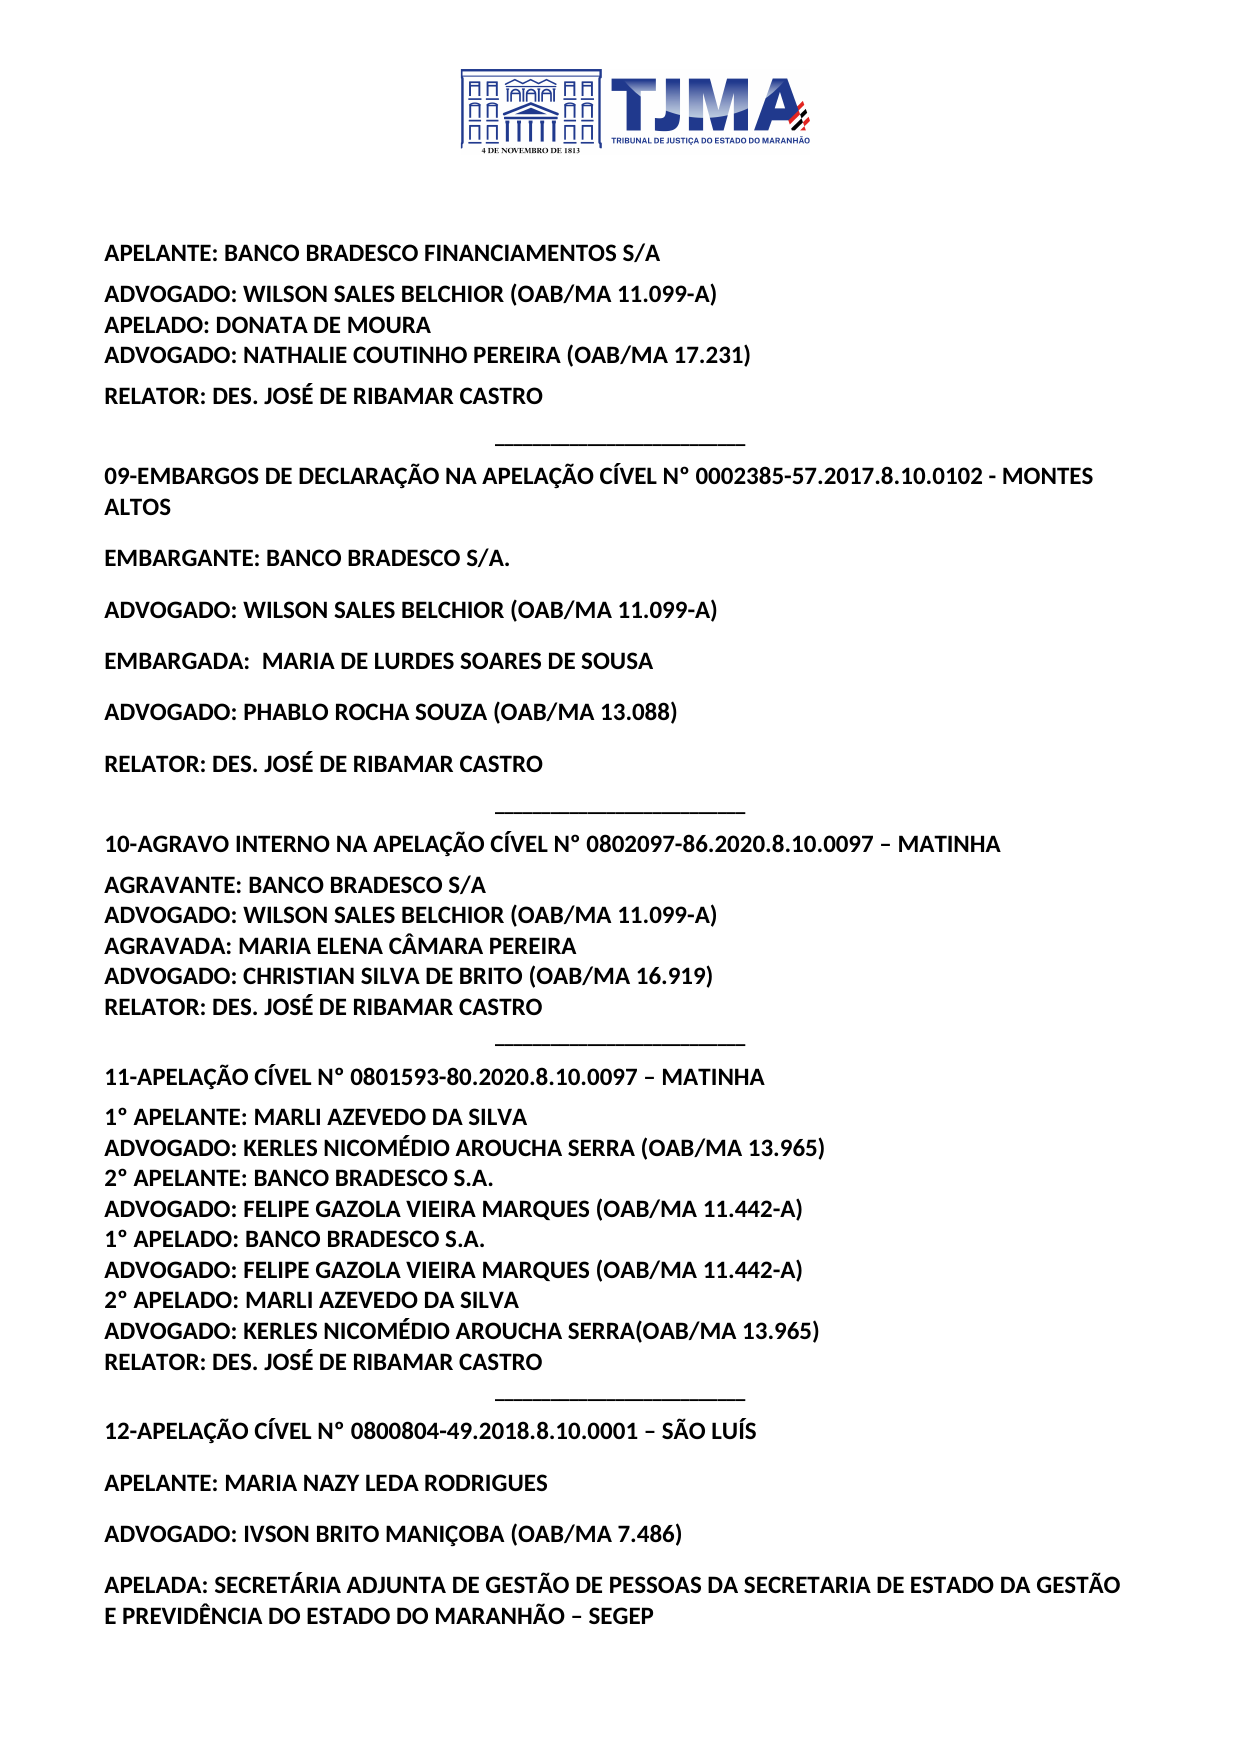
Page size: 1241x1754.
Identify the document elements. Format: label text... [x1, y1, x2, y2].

text 10-AGRAVO INTERNO NA APELAÇÃO CÍVEL Nº 0802097-86.2020.8.10.0097 – MATINHA [104, 828, 1136, 858]
text ADVOGADO: WILSON SALES BELCHIOR (OAB/MA 11.099-A) [104, 594, 1136, 624]
text RELATOR: DES. JOSÉ DE RIBAMAR CASTRO [104, 380, 1136, 411]
text ___________________________ [104, 789, 1136, 817]
text ADVOGADO: CHRISTIAN SILVA DE BRITO (OAB/MA 16.919) [104, 960, 1136, 991]
text 2º APELADO: MARLI AZEVEDO DA SILVA [104, 1285, 1136, 1315]
text 12-APELAÇÃO CÍVEL Nº 0800804-49.2018.8.10.0001 – SÃO LUÍS [104, 1415, 1136, 1446]
text RELATOR: DES. JOSÉ DE RIBAMAR CASTRO [104, 991, 1136, 1021]
text ADVOGADO: WILSON SALES BELCHIOR (OAB/MA 11.099-A) [104, 899, 1136, 930]
text APELANTE: BANCO BRADESCO FINANCIAMENTOS S/A [104, 237, 1136, 268]
text ___________________________ [104, 1376, 1136, 1405]
text AGRAVANTE: BANCO BRADESCO S/A [104, 869, 1136, 899]
text RELATOR: DES. JOSÉ DE RIBAMAR CASTRO [104, 1346, 1136, 1376]
text EMBARGANTE: BANCO BRADESCO S/A. [104, 542, 1136, 573]
text ___________________________ [104, 1021, 1136, 1050]
text ADVOGADO: KERLES NICOMÉDIO AROUCHA SERRA (OAB/MA 13.965) [104, 1132, 1136, 1163]
text ADVOGADO: WILSON SALES BELCHIOR (OAB/MA 11.099-A) [104, 278, 1136, 309]
picture [460, 69, 810, 155]
text APELANTE: MARIA NAZY LEDA RODRIGUES [104, 1467, 1136, 1497]
text APELADO: DONATA DE MOURA [104, 309, 1136, 339]
text ADVOGADO: NATHALIE COUTINHO PEREIRA (OAB/MA 17.231) [104, 339, 1136, 370]
text AGRAVADA: MARIA ELENA CÂMARA PEREIRA [104, 930, 1136, 960]
text 2º APELANTE: BANCO BRADESCO S.A. [104, 1163, 1136, 1193]
text ADVOGADO: FELIPE GAZOLA VIEIRA MARQUES (OAB/MA 11.442-A) [104, 1254, 1136, 1285]
text 09-EMBARGOS DE DECLARAÇÃO NA APELAÇÃO CÍVEL Nº 0002385-57.2017.8.10.0102 - MONTES ALTOS [104, 461, 1136, 522]
text ___________________________ [104, 421, 1136, 450]
text 1º APELADO: BANCO BRADESCO S.A. [104, 1224, 1136, 1254]
text RELATOR: DES. JOSÉ DE RIBAMAR CASTRO [104, 748, 1136, 778]
text ADVOGADO: FELIPE GAZOLA VIEIRA MARQUES (OAB/MA 11.442-A) [104, 1193, 1136, 1224]
text 1º APELANTE: MARLI AZEVEDO DA SILVA [104, 1102, 1136, 1132]
text APELADA: SECRETÁRIA ADJUNTA DE GESTÃO DE PESSOAS DA SECRETARIA DE ESTADO DA GESTÃO E PREVIDÊNCIA DO ESTADO DO MARANHÃO – SEGEP [104, 1569, 1136, 1631]
text 11-APELAÇÃO CÍVEL Nº 0801593-80.2020.8.10.0097 – MATINHA [104, 1061, 1136, 1091]
text ADVOGADO: KERLES NICOMÉDIO AROUCHA SERRA(OAB/MA 13.965) [104, 1315, 1136, 1346]
text ADVOGADO: IVSON BRITO MANIÇOBA (OAB/MA 7.486) [104, 1518, 1136, 1549]
text EMBARGADA: MARIA DE LURDES SOARES DE SOUSA [104, 645, 1136, 676]
text ADVOGADO: PHABLO ROCHA SOUZA (OAB/MA 13.088) [104, 696, 1136, 727]
